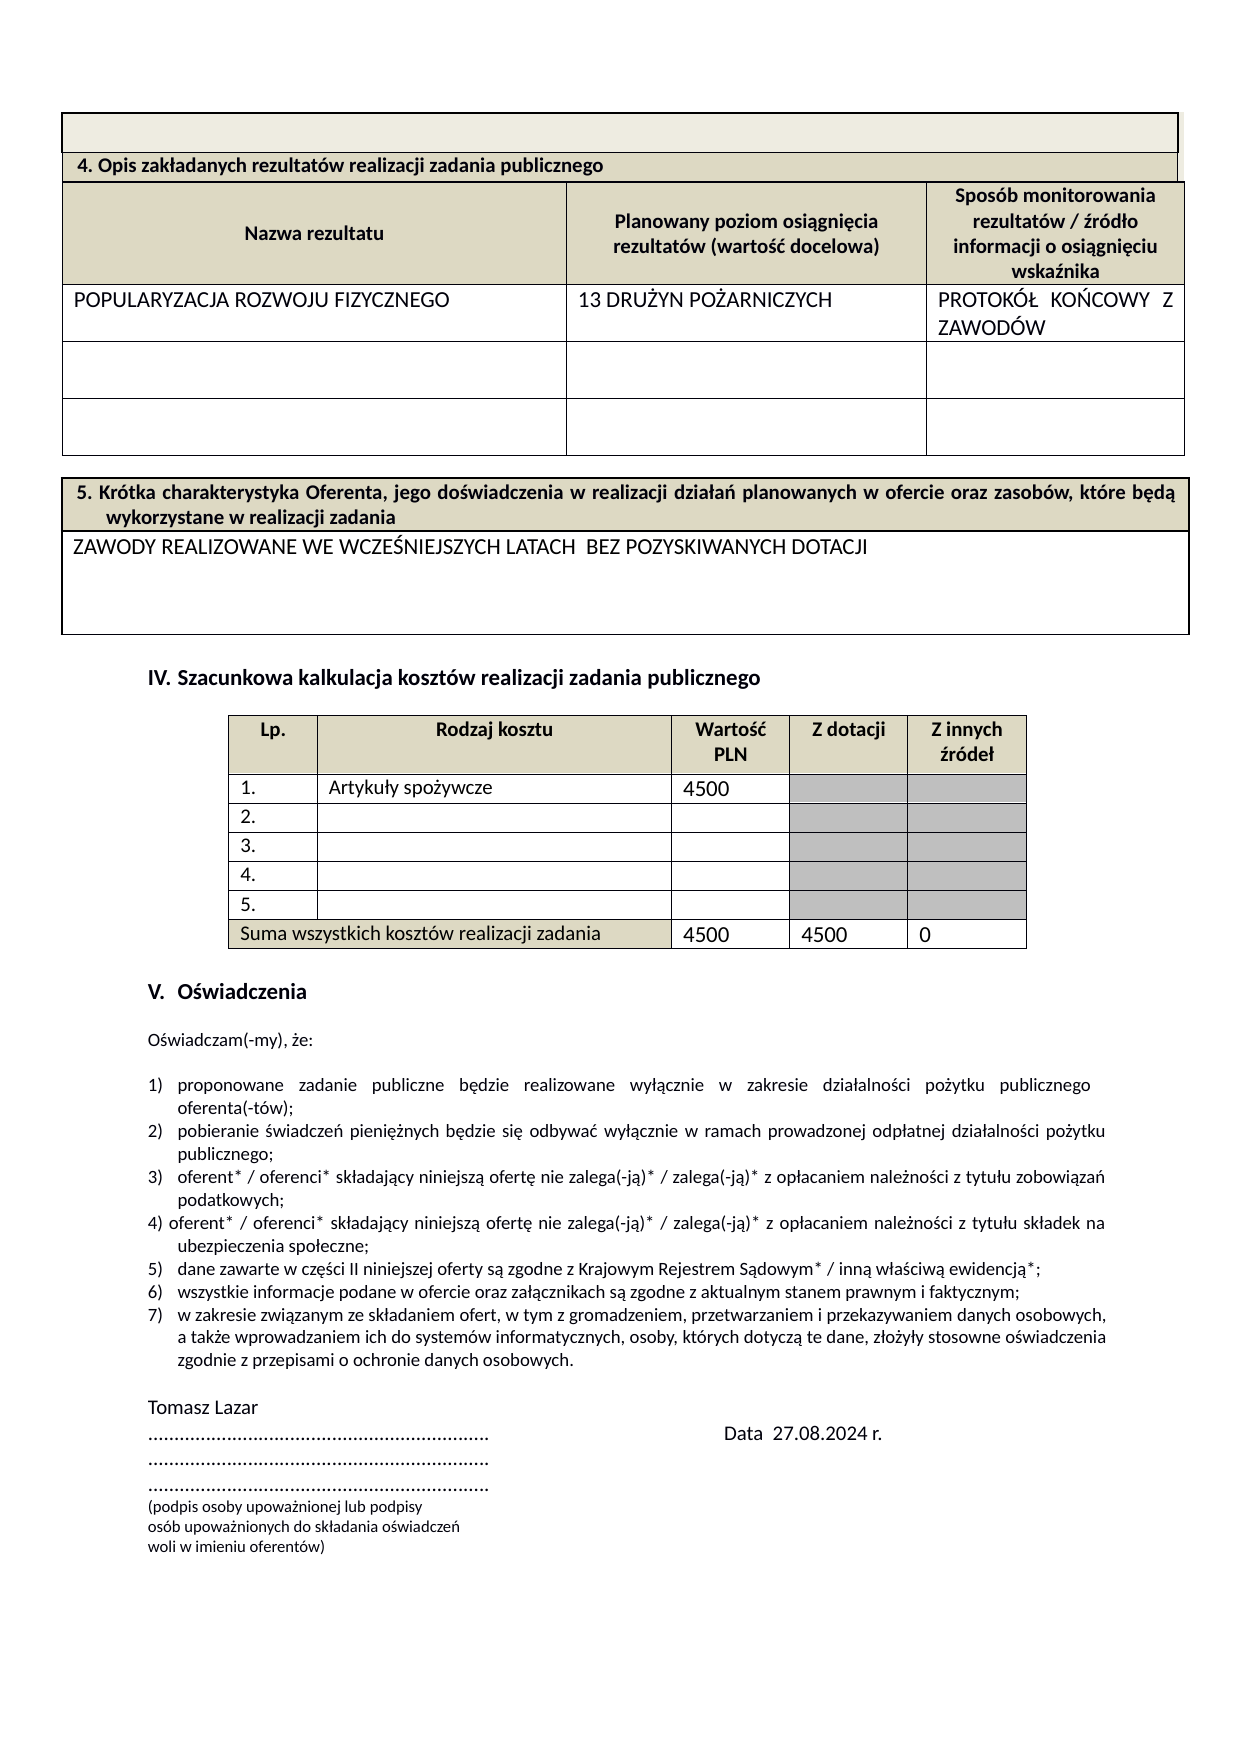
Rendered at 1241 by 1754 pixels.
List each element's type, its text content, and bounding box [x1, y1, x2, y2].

table_cell [567, 399, 926, 455]
table_cell 4500 [672, 920, 789, 948]
table_cell 1. [229, 775, 317, 802]
table_cell [790, 833, 907, 861]
table_header Z dotacji [790, 716, 907, 773]
table_cell [567, 342, 926, 398]
table_cell 0 [908, 920, 1026, 948]
text (podpis osoby upoważnionej lub podpisy [148, 1496, 1107, 1516]
table_cell Planowany poziom osiągnięcia rezultatów (wartość docelowa) [567, 183, 926, 284]
table_cell [1178, 152, 1184, 181]
table_cell [63, 342, 566, 398]
table_cell [908, 833, 1026, 861]
table_cell [63, 114, 1177, 152]
text ................................................................. [148, 1445, 1107, 1471]
text 1) proponowane zadanie publiczne będzie realizowane wyłącznie w zakresie działalności pożytku publicznego oferenta(-tów); [148, 1074, 1107, 1119]
table_cell Sposób monitorowania rezultatów / źródło informacji o osiągnięciu wskaźnika [927, 183, 1184, 284]
table_cell 13 DRUŻYN POŻARNICZYCH [567, 285, 926, 341]
table_cell 2. [229, 804, 317, 832]
table_cell [1185, 341, 1202, 398]
text 3) oferent* / oferenci* składający niniejszą ofertę nie zalega(-ją)* / zalega(-ją)* z opłacaniem należności z tytułu zobowiązań podatkowych; [148, 1165, 1107, 1211]
table_cell 4. Opis zakładanych rezultatów realizacji zadania publicznego [63, 153, 1177, 181]
table_cell [318, 804, 671, 832]
table_cell [63, 399, 566, 455]
table_cell [908, 891, 1026, 919]
text 4) oferent* / oferenci* składający niniejszą ofertę nie zalega(-ją)* / zalega(-ją)* z opłacaniem należności z tytułu składek na ubezpieczenia społeczne; [148, 1211, 1107, 1257]
text 2) pobieranie świadczeń pieniężnych będzie się odbywać wyłącznie w ramach prowadzonej odpłatnej działalności pożytku publicznego; [148, 1119, 1107, 1165]
text osób upoważnionych do składania oświadczeń [148, 1516, 1107, 1537]
text woli w imieniu oferentów) [148, 1537, 1107, 1557]
table_header 5. Krótka charakterystyka Oferenta, jego doświadczenia w realizacji działań planowanych w ofercie oraz zasobów, które będą wykorzystane w realizacji zadania [63, 479, 1188, 530]
table_header Wartość PLN [672, 716, 789, 773]
table_cell [927, 399, 1184, 455]
table_cell [1184, 152, 1202, 181]
table_cell [927, 342, 1184, 398]
table_cell PROTOKÓŁ KOŃCOWY Z ZAWODÓW [927, 285, 1184, 341]
table_cell 5. [229, 891, 317, 919]
table_cell Nazwa rezultatu [63, 183, 566, 284]
text 5) dane zawarte w części II niniejszej oferty są zgodne z Krajowym Rejestrem Sądowym* / inną właściwą ewidencją*; [148, 1257, 1107, 1280]
table_cell [672, 891, 789, 919]
text 7) w zakresie związanym ze składaniem ofert, w tym z gromadzeniem, przetwarzaniem i przekazywaniem danych osobowych, a także wprowadzaniem ich do systemów informatycznych, osoby, których dotyczą te dane, złożyły stosowne oświadczenia zgodnie z przepisami o ochronie danych osobowych. [148, 1303, 1107, 1372]
text ................................................................. Data 27.08.2024 r. [148, 1420, 1107, 1445]
table_cell [1184, 112, 1202, 152]
table_cell [672, 804, 789, 832]
table_cell [790, 862, 907, 890]
table_cell [908, 804, 1026, 832]
table_cell 4500 [672, 775, 789, 802]
table_header Lp. [229, 716, 317, 773]
table_cell 4500 [790, 920, 907, 948]
table_cell Artykuły spożywcze [318, 775, 671, 802]
table_cell [1179, 112, 1184, 152]
table_cell [672, 862, 789, 890]
table_cell [908, 775, 1026, 802]
table_cell [318, 862, 671, 890]
table_cell [318, 891, 671, 919]
table_cell [790, 775, 907, 802]
table_cell [908, 862, 1026, 890]
table_cell POPULARYZACJA ROZWOJU FIZYCZNEGO [63, 285, 566, 341]
table_cell [790, 804, 907, 832]
text V. Oświadczenia [148, 977, 1107, 1005]
table_cell 4. [229, 862, 317, 890]
text Oświadczam(-my), że: [148, 1028, 1107, 1051]
table_cell [318, 833, 671, 861]
table_cell ZAWODY REALIZOWANE WE WCZEŚNIEJSZYCH LATACH BEZ POZYSKIWANYCH DOTACJI [63, 532, 1188, 634]
table_cell [1185, 284, 1202, 341]
table_cell [1185, 398, 1202, 455]
table_cell [790, 891, 907, 919]
table_header Rodzaj kosztu [318, 716, 671, 773]
table_cell [1185, 181, 1202, 284]
table_cell [672, 833, 789, 861]
table_cell 3. [229, 833, 317, 861]
table_header Z innych źródeł [908, 716, 1026, 773]
text IV. Szacunkowa kalkulacja kosztów realizacji zadania publicznego [148, 663, 1107, 691]
table_cell Suma wszystkich kosztów realizacji zadania [229, 920, 671, 948]
text Tomasz Lazar [148, 1394, 1107, 1420]
text 6) wszystkie informacje podane w ofercie oraz załącznikach są zgodne z aktualnym stanem prawnym i faktycznym; [148, 1280, 1107, 1303]
text ................................................................. [148, 1471, 1107, 1496]
